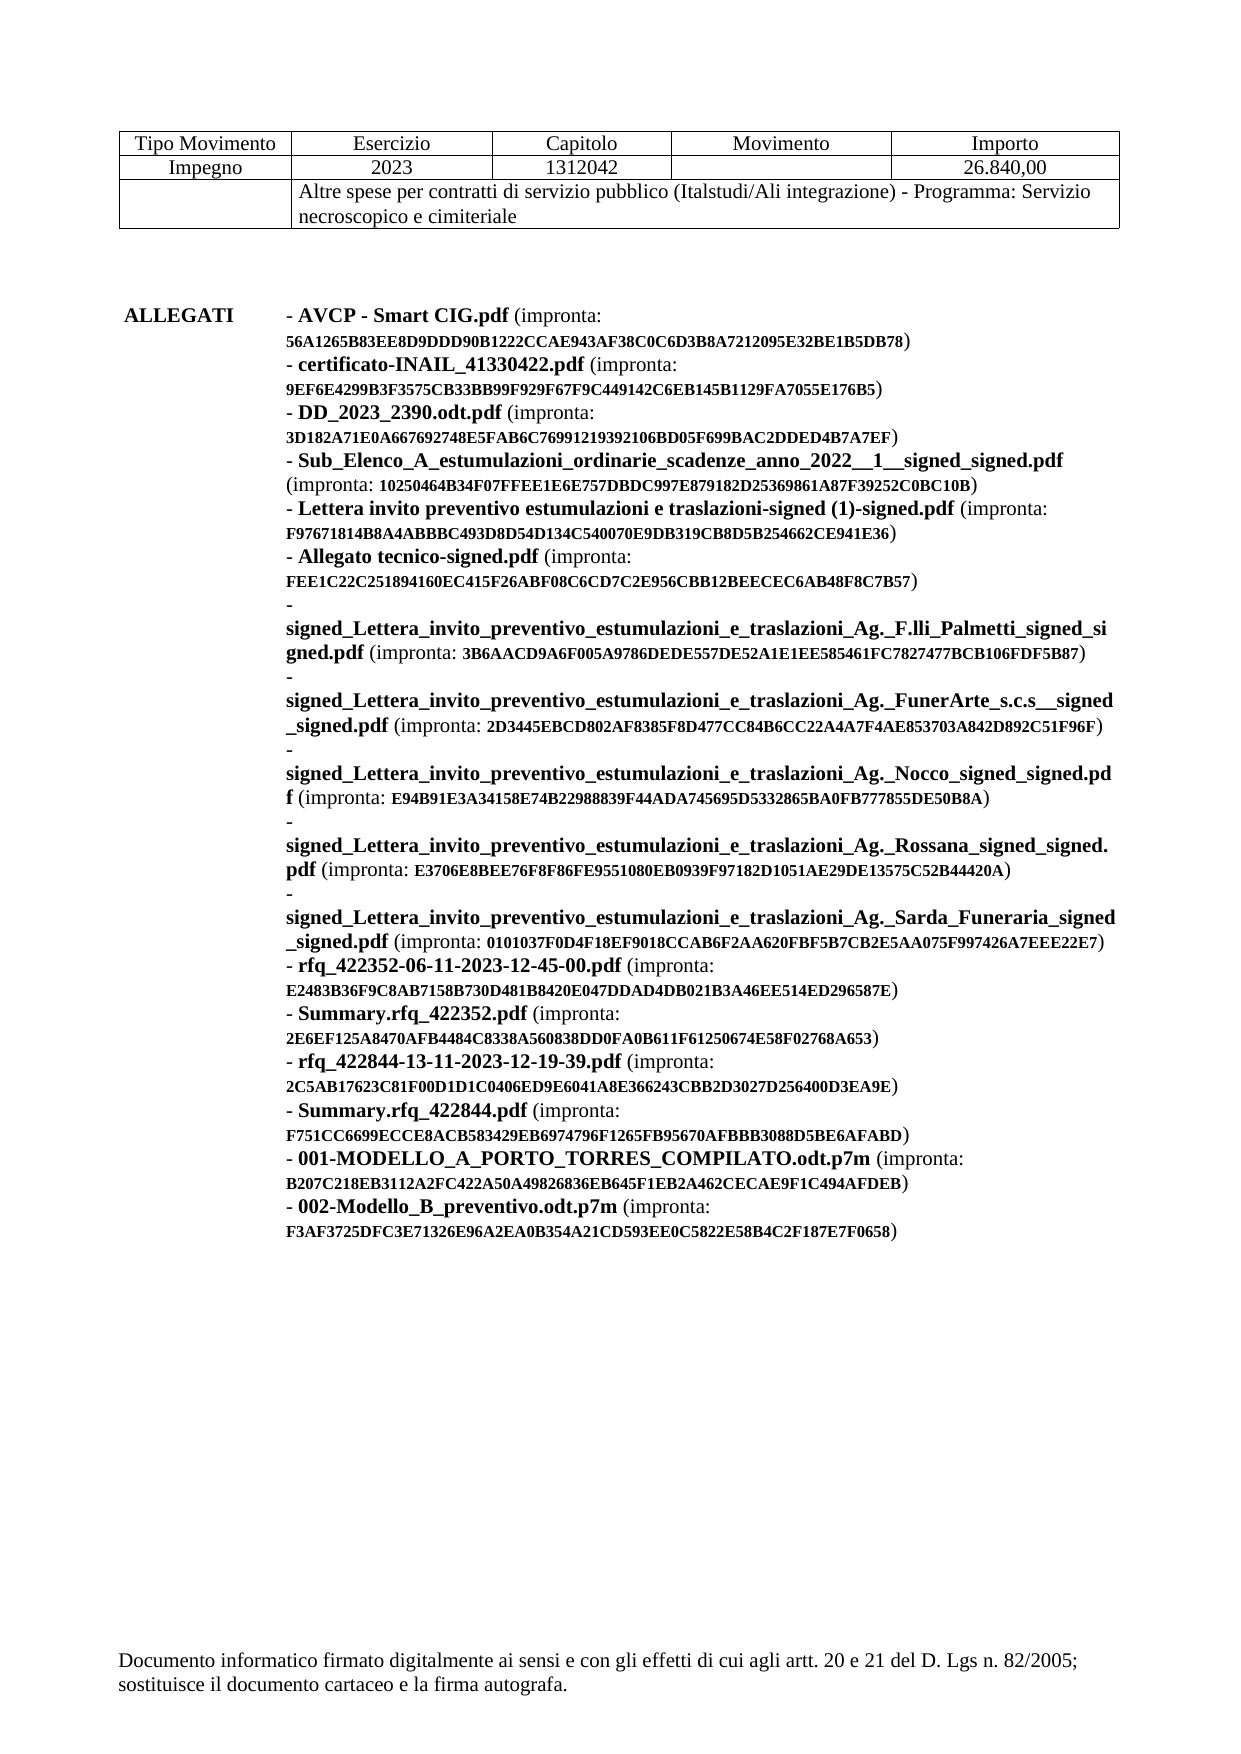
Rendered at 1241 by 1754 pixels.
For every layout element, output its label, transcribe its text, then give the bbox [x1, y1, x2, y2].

table_cell [120, 180, 291, 228]
table_cell Impegno [120, 156, 291, 179]
table_header ALLEGATI [118, 298, 280, 1272]
table_header Importo [892, 132, 1119, 155]
table_cell 26.840,00 [892, 156, 1119, 179]
table_header Capitolo [493, 132, 671, 155]
table_header Movimento [672, 132, 891, 155]
table_cell 2023 [292, 156, 492, 179]
table_cell [672, 156, 891, 179]
table_cell Altre spese per contratti di servizio pubblico (Italstudi/Ali integrazione) - Programma: Servizio necroscopico e cimiteriale [292, 180, 1119, 228]
table_cell 1312042 [493, 156, 671, 179]
table_header Tipo Movimento [120, 132, 291, 155]
table_header Esercizio [292, 132, 492, 155]
table_header - AVCP - Smart CIG.pdf (impronta: 56A1265B83EE8D9DDD90B1222CCAE943AF38C0C6D3B8A7212095E32BE1B5DB78) - certificato-INAIL_41330422.pdf (impronta: 9EF6E4299B3F3575CB33BB99F929F67F9C449142C6EB145B1129FA7055E176B5) - DD_2023_2390.odt.pdf (impronta: 3D182A71E0A667692748E5FAB6C76991219392106BD05F699BAC2DDED4B7A7EF) - Sub_Elenco_A_estumulazioni_ordinarie_scadenze_anno_2022__1__signed_signed.pdf (impronta: 10250464B34F07FFEE1E6E757DBDC997E879182D25369861A87F39252C0BC10B) - Lettera invito preventivo estumulazioni e traslazioni-signed (1)-signed.pdf (impronta: F97671814B8A4ABBBC493D8D54D134C540070E9DB319CB8D5B254662CE941E36) - Allegato tecnico-signed.pdf (impronta: FEE1C22C251894160EC415F26ABF08C6CD7C2E956CBB12BEECEC6AB48F8C7B57) - signed_Lettera_invito_preventivo_estumulazioni_e_traslazioni_Ag._F.lli_Palmetti_signed_signed.pdf (impronta: 3B6AACD9A6F005A9786DEDE557DE52A1E1EE585461FC7827477BCB106FDF5B87) - signed_Lettera_invito_preventivo_estumulazioni_e_traslazioni_Ag._FunerArte_s.c.s__signed_signed.pdf (impronta: 2D3445EBCD802AF8385F8D477CC84B6CC22A4A7F4AE853703A842D892C51F96F) - signed_Lettera_invito_preventivo_estumulazioni_e_traslazioni_Ag._Nocco_signed_signed.pdf (impronta: E94B91E3A34158E74B22988839F44ADA745695D5332865BA0FB777855DE50B8A) - signed_Lettera_invito_preventivo_estumulazioni_e_traslazioni_Ag._Rossana_signed_signed.pdf (impronta: E3706E8BEE76F8F86FE9551080EB0939F97182D1051AE29DE13575C52B44420A) - signed_Lettera_invito_preventivo_estumulazioni_e_traslazioni_Ag._Sarda_Funeraria_signed_signed.pdf (impronta: 0101037F0D4F18EF9018CCAB6F2AA620FBF5B7CB2E5AA075F997426A7EEE22E7) - rfq_422352-06-11-2023-12-45-00.pdf (impronta: E2483B36F9C8AB7158B730D481B8420E047DDAD4DB021B3A46EE514ED296587E) - Summary.rfq_422352.pdf (impronta: 2E6EF125A8470AFB4484C8338A560838DD0FA0B611F61250674E58F02768A653) - rfq_422844-13-11-2023-12-19-39.pdf (impronta: 2C5AB17623C81F00D1D1C0406ED9E6041A8E366243CBB2D3027D256400D3EA9E) - Summary.rfq_422844.pdf (impronta: F751CC6699ECCE8ACB583429EB6974796F1265FB95670AFBBB3088D5BE6AFABD) - 001-MODELLO_A_PORTO_TORRES_COMPILATO.odt.p7m (impronta: B207C218EB3112A2FC422A50A49826836EB645F1EB2A462CECAE9F1C494AFDEB) - 002-Modello_B_preventivo.odt.p7m (impronta: F3AF3725DFC3E71326E96A2EA0B354A21CD593EE0C5822E58B4C2F187E7F0658) [280, 298, 1122, 1272]
